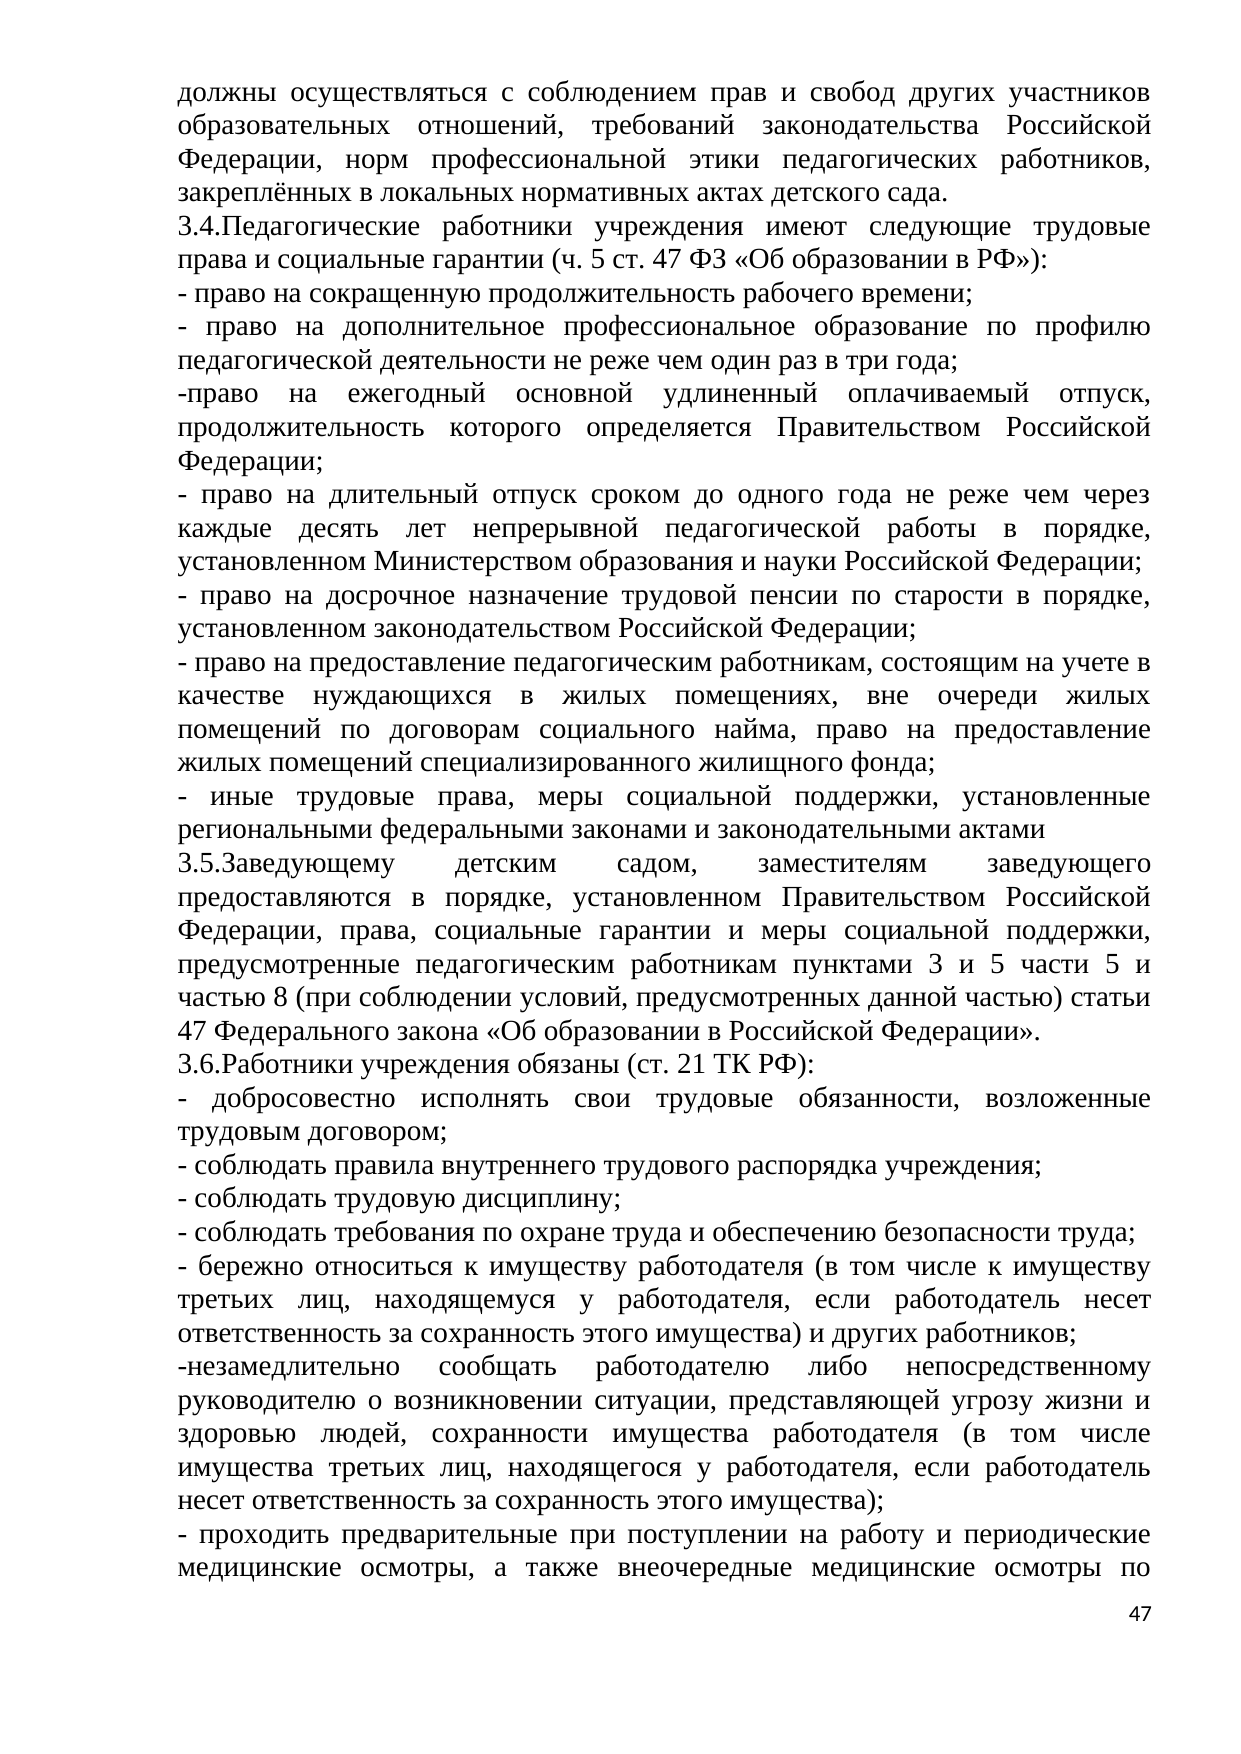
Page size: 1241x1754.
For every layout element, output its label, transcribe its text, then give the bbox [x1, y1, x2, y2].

text - добросовестно исполнять свои трудовые обязанности, возложенные трудовым договором; [177, 1080, 1152, 1147]
text 3.5.Заведующему детским садом, заместителям заведующего предоставляются в порядке, установленном Правительством Российской Федерации, права, социальные гарантии и меры социальной поддержки, предусмотренные педагогическим работникам пунктами 3 и 5 части 5 и частью 8 (при соблюдении условий, предусмотренных данной частью) статьи 47 Федерального закона «Об образовании в Российской Федерации». [177, 845, 1152, 1046]
text - бережно относиться к имуществу работодателя (в том числе к имуществу третьих лиц, находящемуся у работодателя, если работодатель несет ответственность за сохранность этого имущества) и других работников; [177, 1248, 1152, 1348]
text - иные трудовые права, меры социальной поддержки, установленные региональными федеральными законами и законодательными актами [177, 778, 1152, 845]
text - соблюдать требования по охране труда и обеспечению безопасности труда; [177, 1214, 1152, 1248]
text 3.4.Педагогические работники учреждения имеют следующие трудовые права и социальные гарантии (ч. 5 ст. 47 ФЗ «Об образовании в РФ»): [177, 208, 1152, 275]
text - право на длительный отпуск сроком до одного года не реже чем через каждые десять лет непрерывной педагогической работы в порядке, установленном Министерством образования и науки Российской Федерации; [177, 476, 1152, 577]
text 3.6.Работники учреждения обязаны (ст. 21 ТК РФ): [177, 1046, 1152, 1080]
text - право на предоставление педагогическим работникам, состоящим на учете в качестве нуждающихся в жилых помещениях, вне очереди жилых помещений по договорам социального найма, право на предоставление жилых помещений специализированного жилищного фонда; [177, 644, 1152, 778]
text - соблюдать правила внутреннего трудового распорядка учреждения; [177, 1147, 1152, 1181]
text должны осуществляться с соблюдением прав и свобод других участников образовательных отношений, требований законодательства Российской Федерации, норм профессиональной этики педагогических работников, закреплённых в локальных нормативных актах детского сада. [177, 74, 1152, 208]
text -право на ежегодный основной удлиненный оплачиваемый отпуск, продолжительность которого определяется Правительством Российской Федерации; [177, 376, 1152, 476]
text -незамедлительно сообщать работодателю либо непосредственному руководителю о возникновении ситуации, представляющей угрозу жизни и здоровью людей, сохранности имущества работодателя (в том числе имущества третьих лиц, находящегося у работодателя, если работодатель несет ответственность за сохранность этого имущества); [177, 1348, 1152, 1516]
text - право на досрочное назначение трудовой пенсии по старости в порядке, установленном законодательством Российской Федерации; [177, 577, 1152, 644]
text - соблюдать трудовую дисциплину; [177, 1181, 1152, 1214]
text - проходить предварительные при поступлении на работу и периодические медицинские осмотры, а также внеочередные медицинские осмотры по [177, 1516, 1152, 1583]
text - право на сокращенную продолжительность рабочего времени; [177, 275, 1152, 308]
text - право на дополнительное профессиональное образование по профилю педагогической деятельности не реже чем один раз в три года; [177, 308, 1152, 376]
